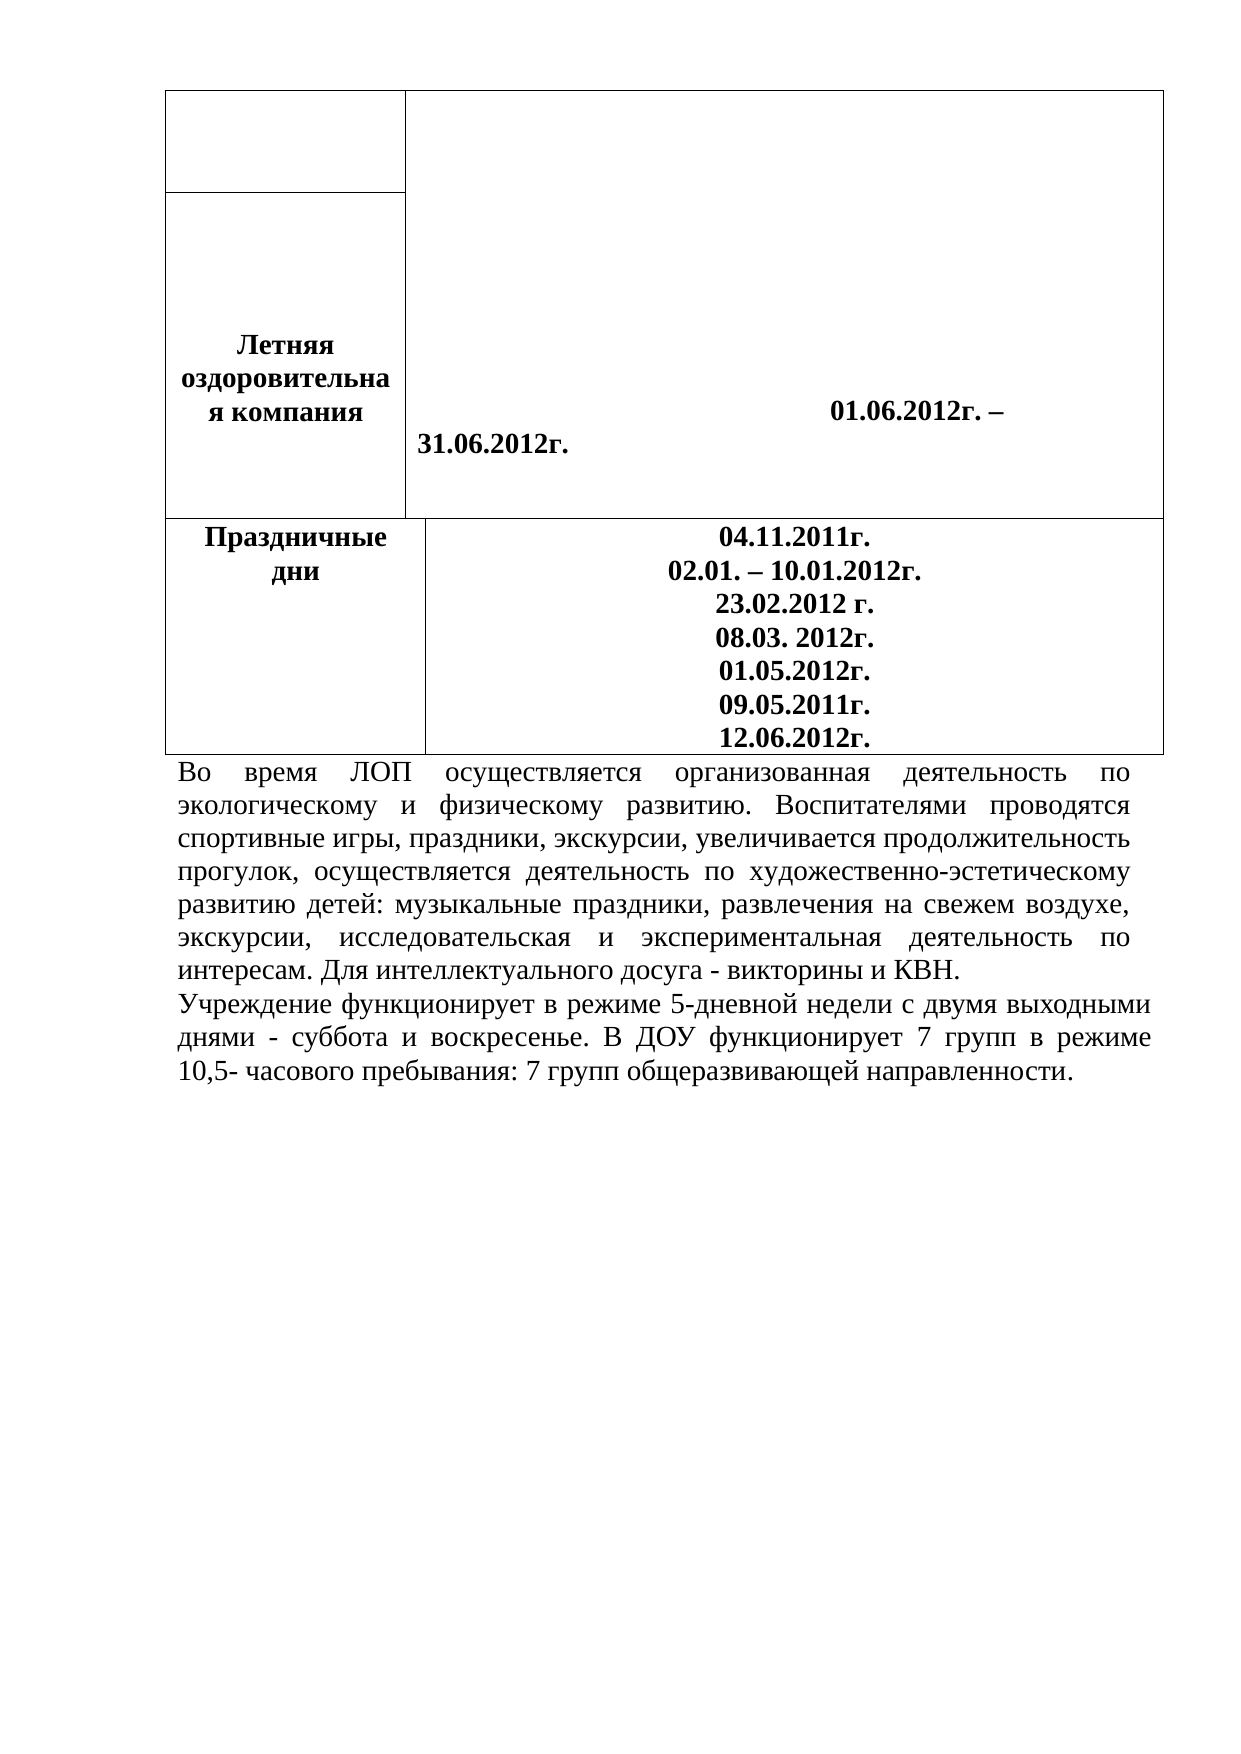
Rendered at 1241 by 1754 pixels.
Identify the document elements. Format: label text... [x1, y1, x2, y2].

text Во время ЛОП осуществляется организованная деятельность по экологическому и физическому развитию. Воспитателями проводятся спортивные игры, праздники, экскурсии, увеличивается продолжительность прогулок, осуществляется деятельность по художественно-эстетическому развитию детей: музыкальные праздники, развлечения на свежем воздухе, экскурсии, исследовательская и экспериментальная деятельность по интересам. Для интеллектуального досуга - викторины и КВН. [177, 755, 1131, 986]
table_cell Праздничные дни [166, 519, 425, 754]
text Учреждение функционирует в режиме 5-дневной недели с двумя выходными днями - суббота и воскресенье. В ДОУ функционирует 7 групп в режиме 10,5- часового пребывания: 7 групп общеразвивающей направленности. [177, 986, 1152, 1087]
table_cell 04.11.2011г. 02.01. – 10.01.2012г. 23.02.2012 г. 08.03. 2012г. 01.05.2012г. 09.05.2011г. 12.06.2012г. [426, 519, 1163, 754]
table_cell Летняя оздоровительная компания [166, 193, 405, 518]
table_cell [166, 91, 405, 192]
table_cell 01.06.2012г. – 31.06.2012г. [406, 91, 1163, 518]
